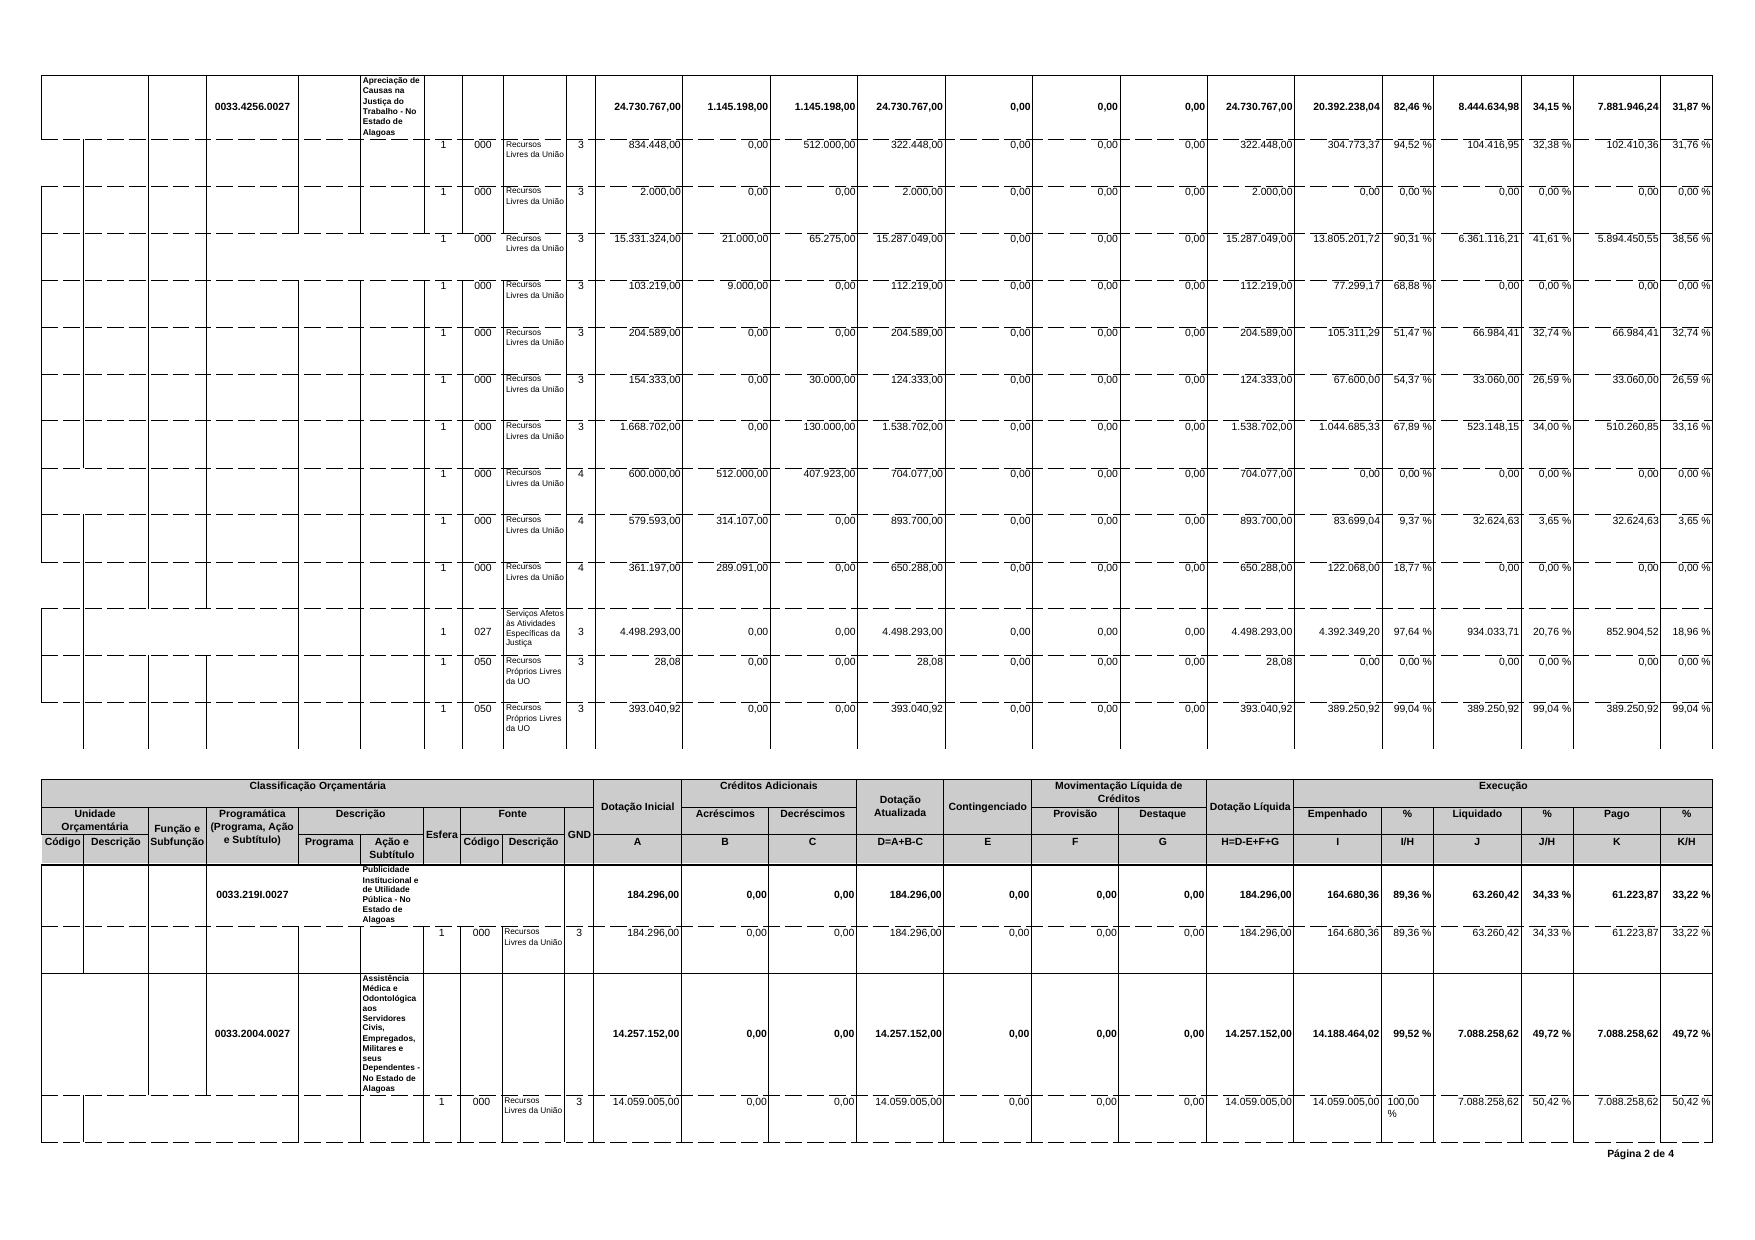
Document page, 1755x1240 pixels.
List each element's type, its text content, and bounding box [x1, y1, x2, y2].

table_cell 389.250,92 [1434, 702, 1521, 749]
table_cell 0,00 % [1522, 186, 1573, 232]
table_cell 4.498.293,00 [858, 608, 945, 655]
table_cell 0,00 [1033, 655, 1120, 702]
table_cell [149, 76, 206, 138]
table_cell [84, 926, 148, 973]
table_cell 0,00 [1434, 468, 1521, 514]
table_cell 77.299,17 [1295, 280, 1382, 326]
table_cell 7.881.946,24 [1574, 76, 1660, 138]
table_cell [42, 186, 83, 232]
table_cell 1 [425, 514, 462, 561]
table_cell [42, 974, 83, 1095]
table_cell [42, 926, 83, 973]
table_cell 0,00 [682, 974, 768, 1095]
table_cell 0,00 [946, 233, 1032, 279]
table_cell 3 [567, 233, 595, 279]
table_cell 13.805.201,72 [1295, 233, 1382, 279]
table_cell [42, 1095, 83, 1142]
table_cell Programática (Programa, Ação e Subtítulo) [207, 808, 298, 863]
table_cell GND [565, 808, 593, 863]
table_cell [299, 702, 360, 749]
table_cell [361, 1095, 423, 1142]
table_cell 204.589,00 [596, 326, 682, 373]
table_cell Unidade Orçamentária [42, 808, 148, 834]
table_cell [299, 655, 360, 702]
table_cell 50,42 % [1661, 1095, 1712, 1142]
table_cell 0,00 [771, 186, 857, 232]
table_cell 99,04 % [1383, 702, 1433, 749]
table_cell [361, 139, 424, 186]
table_cell [207, 514, 298, 561]
table_cell [149, 468, 206, 514]
table_cell 99,04 % [1661, 702, 1712, 749]
table_cell 0,00 [946, 326, 1032, 373]
table_cell 0,00 [1574, 280, 1660, 326]
table_cell 5.894.450,55 [1574, 233, 1660, 279]
table_cell 0,00 [1434, 655, 1521, 702]
table_cell 4.392.349,20 [1295, 608, 1382, 655]
table_cell 512.000,00 [683, 468, 770, 514]
table_cell Recursos Livres da União [503, 1095, 564, 1142]
table_cell [84, 608, 148, 655]
table_cell [503, 974, 564, 1095]
table_cell [361, 702, 424, 749]
table_cell 0,00 [946, 655, 1032, 702]
table_cell [149, 514, 206, 561]
table_cell 66.984,41 [1574, 326, 1660, 373]
table_cell 24.730.767,00 [858, 76, 945, 138]
table_cell 4 [567, 468, 595, 514]
table_cell [207, 233, 298, 279]
table_cell 0,00 [1295, 186, 1382, 232]
table_cell Apreciação de Causas na Justiça do Trabalho - No Estado de Alagoas [361, 76, 424, 138]
table_cell [298, 233, 361, 279]
table_cell 34,33 % [1522, 866, 1573, 926]
table_cell 000 [462, 233, 504, 279]
table_cell 000 [463, 186, 503, 232]
table_cell 105.311,29 [1295, 326, 1382, 373]
table_cell 000 [463, 468, 503, 514]
table_cell 0,00 [683, 139, 770, 186]
table_cell Recursos Livres da União [503, 926, 564, 973]
table_cell [84, 468, 148, 514]
table_cell 0,00 [1121, 561, 1207, 608]
table_cell 124.333,00 [858, 374, 945, 420]
table_cell 000 [463, 420, 503, 467]
table_cell [207, 139, 298, 186]
table_cell 0,00 [1033, 139, 1120, 186]
table_cell 112.219,00 [858, 280, 945, 326]
table_cell Recursos Livres da União [504, 561, 566, 608]
table_cell 164.680,36 [1294, 866, 1381, 926]
table_cell 0,00 [1574, 561, 1660, 608]
table_cell 0,00 [944, 1095, 1031, 1142]
table_cell Descrição [503, 835, 564, 863]
table_cell 33,22 % [1661, 866, 1712, 926]
table_cell 000 [463, 514, 503, 561]
table_cell Recursos Livres da União [504, 420, 566, 467]
table_cell 0,00 [683, 374, 770, 420]
table_cell [299, 926, 360, 973]
table_cell 0,00 [1033, 280, 1120, 326]
table_cell 0,00 % [1522, 280, 1573, 326]
table_cell Liquidado [1434, 808, 1521, 834]
table_cell 893.700,00 [1208, 514, 1294, 561]
table_cell 204.589,00 [858, 326, 945, 373]
table_cell 1 [425, 561, 462, 608]
table_cell 1 [425, 233, 462, 279]
table_cell [42, 326, 83, 373]
table_cell 41,61 % [1522, 233, 1573, 279]
table_cell 34,15 % [1522, 76, 1573, 138]
table_cell [148, 1095, 206, 1142]
table_cell [84, 139, 148, 186]
table_cell [299, 420, 360, 467]
table_cell [42, 702, 83, 749]
table_cell Acréscimos [682, 808, 768, 834]
table_cell 9,37 % [1383, 514, 1433, 561]
table_cell [207, 926, 298, 973]
table_cell [84, 280, 148, 326]
table_cell Provisão [1032, 808, 1118, 834]
table_cell 579.593,00 [596, 514, 682, 561]
table_cell 1 [425, 608, 462, 655]
table_cell 14.059.005,00 [857, 1095, 943, 1142]
table_cell G [1119, 835, 1206, 863]
table_cell [149, 866, 206, 926]
table_cell 0,00 % [1522, 468, 1573, 514]
table_cell 8.444.634,98 [1434, 76, 1521, 138]
table_cell Decréscimos [769, 808, 856, 834]
table_cell 000 [461, 1095, 502, 1142]
table_cell % [1522, 808, 1573, 834]
table_cell 1 [425, 420, 462, 467]
table_cell 0,00 [1434, 280, 1521, 326]
table_cell [83, 974, 148, 1095]
table_cell 0,00 [771, 326, 857, 373]
table_cell [84, 374, 148, 420]
table_cell 0,00 [1033, 702, 1120, 749]
table_cell 2.000,00 [858, 186, 945, 232]
table_cell 3 [567, 374, 595, 420]
table_cell [361, 655, 424, 702]
table_cell 0,00 [1032, 1095, 1118, 1142]
table_cell 2.000,00 [596, 186, 682, 232]
table_cell 1 [424, 926, 460, 973]
table_cell Ação e Subtítulo [361, 835, 423, 863]
table_cell C [769, 835, 856, 863]
table_cell Recursos Livres da União [504, 514, 566, 561]
table_cell % [1382, 808, 1433, 834]
table_cell 30.000,00 [771, 374, 857, 420]
table_cell 0,00 [683, 420, 770, 467]
table_cell 49,72 % [1522, 974, 1573, 1095]
table_cell 24.730.767,00 [1208, 76, 1294, 138]
table_cell [206, 608, 298, 655]
table_cell 393.040,92 [596, 702, 682, 749]
table_cell 0,00 [682, 1095, 768, 1142]
table_cell 0,00 [1121, 702, 1207, 749]
table_cell 0,00 [771, 514, 857, 561]
table_cell 0,00 [946, 139, 1032, 186]
table_cell 393.040,92 [1208, 702, 1294, 749]
table_header Contingenciado [944, 780, 1031, 834]
table_cell [361, 326, 424, 373]
table_cell 4.498.293,00 [596, 608, 682, 655]
table_cell I [1294, 835, 1381, 863]
table_cell [149, 655, 206, 702]
table_cell 32.624,63 [1574, 514, 1660, 561]
table_cell 0,00 [771, 655, 857, 702]
table_cell 184.296,00 [594, 866, 681, 926]
table_cell [424, 974, 460, 1095]
table_cell H=D-E+F+G [1207, 835, 1293, 863]
table_cell [299, 608, 360, 655]
table_cell Programa [299, 835, 360, 863]
table_cell [207, 468, 298, 514]
table_cell 7.088.258,62 [1434, 1095, 1521, 1142]
table_cell 000 [463, 280, 503, 326]
table_cell 0,00 [1295, 468, 1382, 514]
table_cell 393.040,92 [858, 702, 945, 749]
table_cell % [1661, 808, 1712, 834]
table_cell 000 [461, 926, 502, 973]
table_cell [84, 866, 148, 926]
table_cell 0,00 [1033, 326, 1120, 373]
table_cell E [944, 835, 1031, 863]
table_cell 934.033,71 [1434, 608, 1521, 655]
table_cell 304.773,37 [1295, 139, 1382, 186]
table_cell 0033.4256.0027 [207, 76, 298, 138]
table_cell 0,00 % [1661, 280, 1712, 326]
table_cell 0,00 [1121, 233, 1207, 279]
table_cell [361, 186, 424, 232]
table_cell [299, 76, 360, 138]
table_cell 0,00 [946, 608, 1032, 655]
table_cell 33.060,00 [1434, 374, 1521, 420]
table_cell 512.000,00 [771, 139, 857, 186]
table_cell J [1434, 835, 1521, 863]
table_cell 0,00 [1033, 468, 1120, 514]
table_cell 3 [567, 139, 595, 186]
table_cell [361, 561, 424, 608]
table_cell 0,00 [771, 702, 857, 749]
table_cell Recursos Próprios Livres da UO [504, 702, 566, 749]
table_cell Fonte [461, 808, 564, 834]
table_cell A [594, 835, 681, 863]
table_cell 0,00 [1574, 655, 1660, 702]
table_cell 0,00 [1119, 1095, 1206, 1142]
table_cell 0,00 [1032, 974, 1118, 1095]
table_cell 510.260,85 [1574, 420, 1660, 467]
table_cell 63.260,42 [1434, 866, 1521, 926]
table_cell 4.498.293,00 [1208, 608, 1294, 655]
table_cell 0,00 % [1661, 655, 1712, 702]
table_cell 650.288,00 [1208, 561, 1294, 608]
table_cell [361, 926, 423, 973]
table_cell 24.730.767,00 [596, 76, 682, 138]
table_cell 0,00 [771, 280, 857, 326]
table_cell 1.668.702,00 [596, 420, 682, 467]
table_cell 0,00 [1033, 561, 1120, 608]
table_cell 0,00 [771, 608, 857, 655]
table_cell 000 [463, 374, 503, 420]
table_cell 164.680,36 [1294, 926, 1381, 973]
table_cell 0,00 [946, 76, 1032, 138]
table_cell I/H [1382, 835, 1433, 863]
table_cell 1 [425, 139, 462, 186]
table_cell 1 [425, 186, 462, 232]
table_cell [206, 1095, 298, 1142]
table_cell 7.088.258,62 [1434, 974, 1521, 1095]
table_cell [149, 139, 206, 186]
table_cell 0,00 [1033, 608, 1120, 655]
table_cell 184.296,00 [1207, 926, 1293, 973]
table_cell Código [42, 835, 83, 863]
table_cell 28,08 [596, 655, 682, 702]
table_cell 18,77 % [1383, 561, 1433, 608]
table_cell 0,00 [1434, 186, 1521, 232]
table_cell 63.260,42 [1434, 926, 1521, 973]
table_cell [463, 76, 503, 138]
table_cell 0,00 [683, 326, 770, 373]
table_cell B [682, 835, 768, 863]
table_cell 34,33 % [1522, 926, 1573, 973]
table_cell [299, 468, 360, 514]
table_cell [299, 561, 360, 608]
table_cell 0,00 [683, 608, 770, 655]
table_cell 0,00 [1121, 326, 1207, 373]
table_cell 14.059.005,00 [1207, 1095, 1293, 1142]
table_cell [207, 280, 298, 326]
table_cell 0,00 [1033, 186, 1120, 232]
table_cell [299, 514, 360, 561]
table_cell [84, 233, 148, 279]
table_cell 0,00 [1033, 76, 1120, 138]
table_header Créditos Adicionais [682, 780, 856, 807]
table_cell 027 [463, 608, 503, 655]
table_cell 0,00 [1121, 139, 1207, 186]
table_cell 14.257.152,00 [594, 974, 681, 1095]
table_cell [149, 374, 206, 420]
table_cell [84, 655, 148, 702]
table_cell [361, 280, 424, 326]
table_cell [42, 655, 83, 702]
table_cell 1 [425, 655, 462, 702]
table_cell 0,00 [946, 468, 1032, 514]
table_cell 31,76 % [1661, 139, 1712, 186]
table_cell 0,00 [1121, 76, 1207, 138]
table_cell 0,00 [946, 702, 1032, 749]
table_cell 0,00 [1032, 926, 1118, 973]
table_cell 050 [463, 655, 503, 702]
table_cell Empenhado [1294, 808, 1381, 834]
table_cell 0,00 % [1522, 655, 1573, 702]
table_cell [565, 974, 593, 1095]
table_cell 389.250,92 [1295, 702, 1382, 749]
table_header Execução [1294, 780, 1712, 807]
table_cell [207, 561, 298, 608]
table_cell 38,56 % [1661, 233, 1712, 279]
table_cell 1.044.685,33 [1295, 420, 1382, 467]
table_cell 3 [567, 655, 595, 702]
table_cell 1 [425, 702, 462, 749]
table_cell [504, 76, 566, 138]
table_cell 99,52 % [1382, 974, 1433, 1095]
table_cell 314.107,00 [683, 514, 770, 561]
table_cell [149, 420, 206, 467]
table_cell 15.287.049,00 [858, 233, 945, 279]
table_cell [84, 702, 148, 749]
table_cell 0,00 [944, 926, 1031, 973]
table_cell [148, 608, 206, 655]
table_cell [84, 1095, 148, 1142]
table_cell [207, 186, 298, 232]
table_cell 3,65 % [1522, 514, 1573, 561]
table_cell [299, 374, 360, 420]
table_cell [149, 280, 206, 326]
table_cell 1.145.198,00 [771, 76, 857, 138]
table_cell 407.923,00 [771, 468, 857, 514]
table_cell [299, 139, 360, 186]
table_cell 28,08 [858, 655, 945, 702]
table_cell 322.448,00 [858, 139, 945, 186]
table_cell 3 [567, 326, 595, 373]
table_cell [42, 139, 83, 186]
table_cell 94,52 % [1383, 139, 1433, 186]
table_cell [460, 866, 502, 926]
table_cell [299, 186, 360, 232]
table_cell 893.700,00 [858, 514, 945, 561]
table_cell 0,00 [1121, 186, 1207, 232]
table_cell 154.333,00 [596, 374, 682, 420]
table_cell 34,00 % [1522, 420, 1573, 467]
table_cell 122.068,00 [1295, 561, 1382, 608]
table_cell 0,00 [1119, 866, 1206, 926]
table_cell 1.145.198,00 [683, 76, 770, 138]
table_cell K/H [1661, 835, 1712, 863]
table_cell 112.219,00 [1208, 280, 1294, 326]
table_cell 3 [567, 280, 595, 326]
table_cell 15.331.324,00 [596, 233, 682, 279]
table_header Dotação Inicial [594, 780, 681, 834]
table_cell Publicidade Institucional e de Utilidade Pública - No Estado de Alagoas [360, 866, 423, 926]
table_cell 0,00 % [1383, 655, 1433, 702]
table_cell 7.088.258,62 [1574, 974, 1660, 1095]
table_cell 1 [424, 1095, 460, 1142]
table_cell [299, 1095, 360, 1142]
table_cell 6.361.116,21 [1434, 233, 1521, 279]
table_cell 1.538.702,00 [858, 420, 945, 467]
table_cell 82,46 % [1383, 76, 1433, 138]
table_cell 21.000,00 [683, 233, 770, 279]
table_cell 0033.2004.0027 [207, 974, 298, 1095]
table_cell 0,00 [946, 186, 1032, 232]
table_cell 0,00 [769, 974, 856, 1095]
table_cell 0,00 [1032, 866, 1118, 926]
table_cell 0,00 % [1383, 468, 1433, 514]
table_cell 4 [567, 514, 595, 561]
table_cell 32,74 % [1661, 326, 1712, 373]
table_cell 000 [463, 561, 503, 608]
table_cell Esfera [424, 808, 460, 863]
table_cell [84, 420, 148, 467]
table_cell [565, 866, 593, 926]
table_cell [149, 974, 206, 1095]
table_cell 3 [567, 608, 595, 655]
table_cell 67.600,00 [1295, 374, 1382, 420]
table_cell 0,00 % [1661, 468, 1712, 514]
table_cell 050 [463, 702, 503, 749]
table_cell 0,00 [1119, 926, 1206, 973]
table_cell 9.000,00 [683, 280, 770, 326]
table_cell 51,47 % [1383, 326, 1433, 373]
table_cell 89,36 % [1382, 926, 1433, 973]
table_cell [361, 608, 424, 655]
table_cell 15.287.049,00 [1208, 233, 1294, 279]
table_cell [42, 514, 83, 561]
table_cell 1.538.702,00 [1208, 420, 1294, 467]
table_cell 1 [425, 326, 462, 373]
table_cell 0,00 [1121, 514, 1207, 561]
table_cell [149, 561, 206, 608]
table_cell Recursos Próprios Livres da UO [504, 655, 566, 702]
table_cell Descrição [84, 835, 148, 863]
table_cell [42, 866, 83, 926]
table_cell 0,00 [769, 866, 856, 926]
table_cell 184.296,00 [594, 926, 681, 973]
table_cell [149, 326, 206, 373]
table_cell 104.416,95 [1434, 139, 1521, 186]
table_cell 97,64 % [1383, 608, 1433, 655]
table_cell 3,65 % [1661, 514, 1712, 561]
table_cell 000 [463, 139, 503, 186]
table_cell 0,00 [1434, 561, 1521, 608]
table_cell [299, 974, 360, 1095]
table_cell 3 [567, 186, 595, 232]
table_cell Código [461, 835, 502, 863]
table_cell 523.148,15 [1434, 420, 1521, 467]
table_cell 0,00 [1574, 468, 1660, 514]
table_cell 650.288,00 [858, 561, 945, 608]
table_cell [84, 561, 148, 608]
table_cell [42, 561, 83, 608]
table_cell 50,42 % [1522, 1095, 1573, 1142]
table_cell Recursos Livres da União [504, 139, 566, 186]
table_cell 3 [567, 702, 595, 749]
table_cell 61.223,87 [1574, 866, 1660, 926]
table_cell 67,89 % [1383, 420, 1433, 467]
table_cell 0,00 [1121, 468, 1207, 514]
table_cell K [1574, 835, 1660, 863]
table_cell 0,00 [1119, 974, 1206, 1095]
table_cell 28,08 [1208, 655, 1294, 702]
table_cell 90,31 % [1383, 233, 1433, 279]
table_header Dotação Líquida [1207, 780, 1293, 834]
table_cell [502, 866, 564, 926]
table_header Movimentação Líquida de Créditos [1032, 780, 1206, 807]
table_cell 1 [425, 468, 462, 514]
table_cell Recursos Livres da União [504, 186, 566, 232]
table_cell 0,00 [1033, 514, 1120, 561]
table_cell 0,00 [683, 655, 770, 702]
table_cell 0,00 [1033, 374, 1120, 420]
table_cell 33.060,00 [1574, 374, 1660, 420]
table_cell 0,00 [1121, 374, 1207, 420]
table_cell [42, 608, 83, 655]
table_cell [361, 233, 424, 279]
table_cell [42, 468, 83, 514]
table_cell [361, 374, 424, 420]
table_cell 0,00 [771, 561, 857, 608]
table_cell 54,37 % [1383, 374, 1433, 420]
table_cell [423, 866, 460, 926]
table_cell 000 [463, 326, 503, 373]
table_cell 66.984,41 [1434, 326, 1521, 373]
table_cell 33,16 % [1661, 420, 1712, 467]
table_cell 102.410,36 [1574, 139, 1660, 186]
table_cell [149, 233, 206, 279]
table_cell [207, 702, 298, 749]
table_cell 49,72 % [1661, 974, 1712, 1095]
table_cell [425, 76, 462, 138]
table_cell Recursos Livres da União [504, 326, 566, 373]
table_cell [299, 326, 360, 373]
table_cell 600.000,00 [596, 468, 682, 514]
table_cell 3 [567, 420, 595, 467]
table_header Dotação Atualizada [857, 780, 943, 834]
table_cell [361, 420, 424, 467]
table_cell 0,00 [946, 420, 1032, 467]
table_cell 0,00 [946, 561, 1032, 608]
table_cell 0,00 [1574, 186, 1660, 232]
table_cell 32,38 % [1522, 139, 1573, 186]
table_cell 0,00 [944, 866, 1031, 926]
table_cell 1 [425, 374, 462, 420]
table_header Classificação Orçamentária [42, 780, 593, 807]
table_cell [567, 76, 595, 138]
table_cell 14.257.152,00 [1207, 974, 1293, 1095]
table_cell 0,00 % [1383, 186, 1433, 232]
table_cell 14.188.464,02 [1294, 974, 1381, 1095]
table_cell 0,00 [769, 926, 856, 973]
table_cell 26,59 % [1661, 374, 1712, 420]
table_cell 124.333,00 [1208, 374, 1294, 420]
table_cell 322.448,00 [1208, 139, 1294, 186]
table_cell Função e Subfunção [149, 808, 206, 863]
table_cell 0,00 % [1661, 186, 1712, 232]
table_cell [361, 514, 424, 561]
table_cell 184.296,00 [857, 926, 943, 973]
table_cell 704.077,00 [1208, 468, 1294, 514]
table_cell 704.077,00 [858, 468, 945, 514]
table_cell Pago [1574, 808, 1660, 834]
table_cell 0,00 [1121, 280, 1207, 326]
table_cell Descrição [299, 808, 423, 834]
table_cell 0,00 [682, 926, 768, 973]
table_cell [84, 186, 148, 232]
table_cell D=A+B-C [857, 835, 943, 863]
table_cell 0,00 [946, 280, 1032, 326]
table_cell [84, 514, 148, 561]
table_cell [84, 76, 148, 138]
table_cell 4 [567, 561, 595, 608]
table_cell 61.223,87 [1574, 926, 1660, 973]
table_cell 14.059.005,00 [594, 1095, 681, 1142]
table_cell J/H [1522, 835, 1573, 863]
table_cell Recursos Livres da União [504, 280, 566, 326]
table_cell 0,00 % [1522, 561, 1573, 608]
table_cell 2.000,00 [1208, 186, 1294, 232]
table_cell 0,00 [1033, 233, 1120, 279]
table_cell [149, 186, 206, 232]
table_cell 0,00 [1295, 655, 1382, 702]
table_cell 83.699,04 [1295, 514, 1382, 561]
table_cell 0,00 [946, 374, 1032, 420]
table_cell 68,88 % [1383, 280, 1433, 326]
table_cell 3 [565, 926, 593, 973]
table_cell [207, 326, 298, 373]
table_cell 32.624,63 [1434, 514, 1521, 561]
table_cell 1 [425, 280, 462, 326]
table_cell 33,22 % [1661, 926, 1712, 973]
table_cell 26,59 % [1522, 374, 1573, 420]
table_cell 32,74 % [1522, 326, 1573, 373]
table_cell 14.257.152,00 [857, 974, 943, 1095]
table_cell 184.296,00 [857, 866, 943, 926]
table_cell 89,36 % [1382, 866, 1433, 926]
table_cell 0,00 [944, 974, 1031, 1095]
table_cell Recursos Livres da União [504, 468, 566, 514]
table_cell 289.091,00 [683, 561, 770, 608]
table_cell 0,00 [1121, 655, 1207, 702]
table_cell 0,00 [1121, 608, 1207, 655]
table_cell 20,76 % [1522, 608, 1573, 655]
table_cell 361.197,00 [596, 561, 682, 608]
table_cell 103.219,00 [596, 280, 682, 326]
table_cell 0,00 [946, 514, 1032, 561]
table_cell [207, 655, 298, 702]
table_cell 130.000,00 [771, 420, 857, 467]
table_cell [84, 326, 148, 373]
table_cell Assistência Médica e Odontológica aos Servidores Civis, Empregados, Militares e seus Dependentes - No Estado de Alagoas [361, 974, 423, 1095]
table_cell 204.589,00 [1208, 326, 1294, 373]
table_cell [207, 420, 298, 467]
table_cell 0,00 [683, 186, 770, 232]
table_cell [207, 374, 298, 420]
table_cell Serviços Afetos às Atividades Específicas da Justiça [504, 608, 566, 655]
table_cell F [1032, 835, 1118, 863]
table_cell Destaque [1119, 808, 1206, 834]
table_cell [299, 280, 360, 326]
table_cell 0,00 [683, 702, 770, 749]
table_cell 834.448,00 [596, 139, 682, 186]
table_cell 389.250,92 [1574, 702, 1660, 749]
table_cell [149, 926, 206, 973]
table_cell 0,00 [1033, 420, 1120, 467]
table_cell [42, 76, 83, 138]
table_cell 0,00 % [1661, 561, 1712, 608]
table_cell 0,00 [682, 866, 768, 926]
table_cell Recursos Livres da União [504, 374, 566, 420]
table_cell 100,00 % [1382, 1095, 1433, 1142]
table_cell [461, 974, 502, 1095]
table_cell [42, 374, 83, 420]
table_cell 99,04 % [1522, 702, 1573, 749]
table_cell [42, 280, 83, 326]
table_cell Recursos Livres da União [504, 233, 566, 279]
table_cell [42, 420, 83, 467]
table_cell 31,87 % [1661, 76, 1712, 138]
table_cell 14.059.005,00 [1294, 1095, 1381, 1142]
table_cell 65.275,00 [771, 233, 857, 279]
table_cell 852.904,52 [1574, 608, 1660, 655]
table_cell 18,96 % [1661, 608, 1712, 655]
table_cell 3 [565, 1095, 593, 1142]
table_cell 0,00 [769, 1095, 856, 1142]
table_cell [298, 866, 360, 926]
table_cell 7.088.258,62 [1574, 1095, 1660, 1142]
table_cell 20.392.238,04 [1295, 76, 1382, 138]
table_cell 184.296,00 [1207, 866, 1293, 926]
table_cell [149, 702, 206, 749]
table_cell [361, 468, 424, 514]
table_cell 0033.219I.0027 [207, 866, 298, 926]
table_cell 0,00 [1121, 420, 1207, 467]
table_cell [42, 233, 83, 279]
